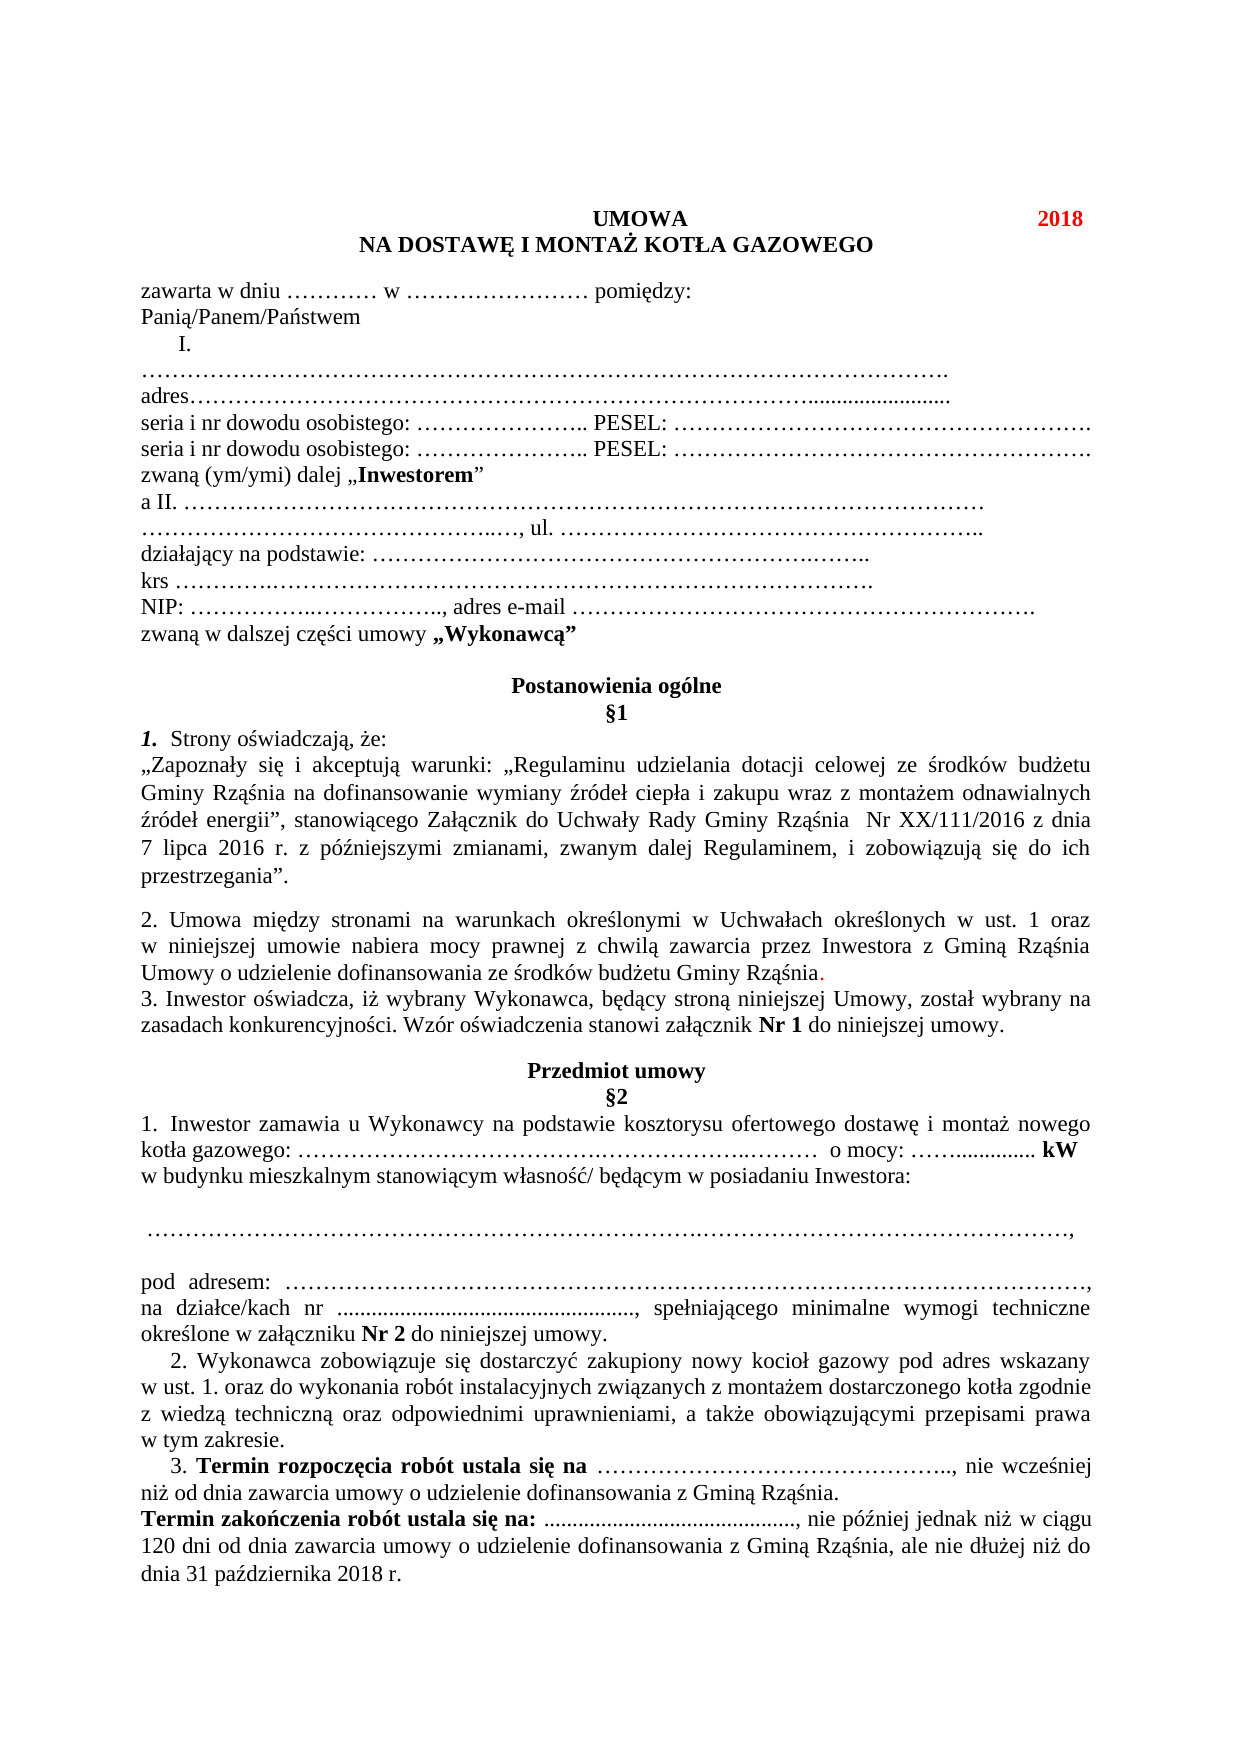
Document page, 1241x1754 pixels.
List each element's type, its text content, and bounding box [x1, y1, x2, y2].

text Postanowienia ogólne [141, 672, 1092, 699]
text 2. Umowa między stronami na warunkach określonymi w Uchwałach określonych w ust. 1 oraz w niniejszej umowie nabiera mocy prawnej z chwilą zawarcia przez Inwestora z Gminą Rząśnia Umowy o udzielenie dofinansowania ze środków budżetu Gminy Rząśnia. [141, 906, 1092, 985]
text ………………………………………..…, ul. ……………………………………………….. [141, 514, 1092, 541]
text a II. …………………………………………………………………………………………… [141, 488, 1092, 514]
text działający na podstawie: ………………………………………………….…….. [141, 541, 1092, 567]
text seria i nr dowodu osobistego: ………………….. PESEL: ………………………………………………. [141, 435, 1092, 461]
text 3. Inwestor oświadcza, iż wybrany Wykonawca, będący stroną niniejszej Umowy, został wybrany na zasadach konkurencyjności. Wzór oświadczenia stanowi załącznik Nr 1 do niniejszej umowy. [141, 985, 1092, 1038]
text NIP: ……………..…………….., adres e-mail ……………………………………………………. [141, 593, 1092, 619]
text zwaną w dalszej części umowy „Wykonawcą” [141, 619, 1092, 646]
text zawarta w dniu ………… w …………………… pomiędzy: [141, 277, 1092, 303]
text Termin zakończenia robót ustala się na: ............................................, nie później jednak niż w ciągu 120 dni od dnia zawarcia umowy o udzielenie dofinansowania z Gminą Rząśnia, ale nie dłużej niż do dnia 31 października 2018 r. [141, 1505, 1092, 1587]
text Przedmiot umowy [141, 1057, 1092, 1083]
text adres………………………………………………………………………......................... [141, 382, 1092, 409]
text w budynku mieszkalnym stanowiącym własność/ będącym w posiadaniu Inwestora: [141, 1162, 1092, 1189]
text 3. Termin rozpoczęcia robót ustala się na ……………………………………….., nie wcześniej niż od dnia zawarcia umowy o udzielenie dofinansowania z Gminą Rząśnia. [141, 1452, 1092, 1505]
text §1 [141, 699, 1092, 725]
text zwaną (ym/ymi) dalej „Inwestorem” [141, 461, 1092, 488]
text Panią/Panem/Państwem [141, 303, 1092, 330]
text „Zapoznały się i akceptują warunki: „Regulaminu udzielania dotacji celowej ze środków budżetu Gminy Rząśnia na dofinansowanie wymiany źródeł ciepła i zakupu wraz z montażem odnawialnych źródeł energii”, stanowiącego Załącznik do Uchwały Rady Gminy Rząśnia Nr XX/111/2016 z dnia 7 lipca 2016 r. z późniejszymi zmianami, zwanym dalej Regulaminem, i zobowiązują się do ich przestrzegania”. [141, 751, 1092, 888]
text UMOWA 2018 [436, 205, 1092, 231]
text 2. Wykonawca zobowiązuje się dostarczyć zakupiony nowy kocioł gazowy pod adres wskazany w ust. 1. oraz do wykonania robót instalacyjnych związanych z montażem dostarczonego kotła zgodnie z wiedzą techniczną oraz odpowiednimi uprawnieniami, a także obowiązującymi przepisami prawa w tym zakresie. [141, 1347, 1092, 1452]
text krs ………….……………………………………………………………………. [141, 567, 1092, 593]
text ……………………………………………………………………………………………. [141, 356, 1092, 382]
text pod adresem: ……………………………………………………………………………………………, na działce/kach nr ...................................................., spełniającego minimalne wymogi techniczne określone w załączniku Nr 2 do niniejszej umowy. [141, 1268, 1092, 1347]
list Strony oświadczają, że: [141, 725, 1092, 751]
list Inwestor zamawia u Wykonawcy na podstawie kosztorysu ofertowego dostawę i montaż nowego kotła gazowego: ………………………………….………………..……… o mocy: …….............. kW [141, 1110, 1092, 1162]
text ……………………………………………………………….…………………………………………, [141, 1215, 1092, 1241]
text NA DOSTAWĘ I MONTAŻ KOTŁA GAZOWEGO [141, 231, 1092, 258]
text seria i nr dowodu osobistego: ………………….. PESEL: ………………………………………………. [141, 409, 1092, 435]
text §2 [141, 1083, 1092, 1110]
